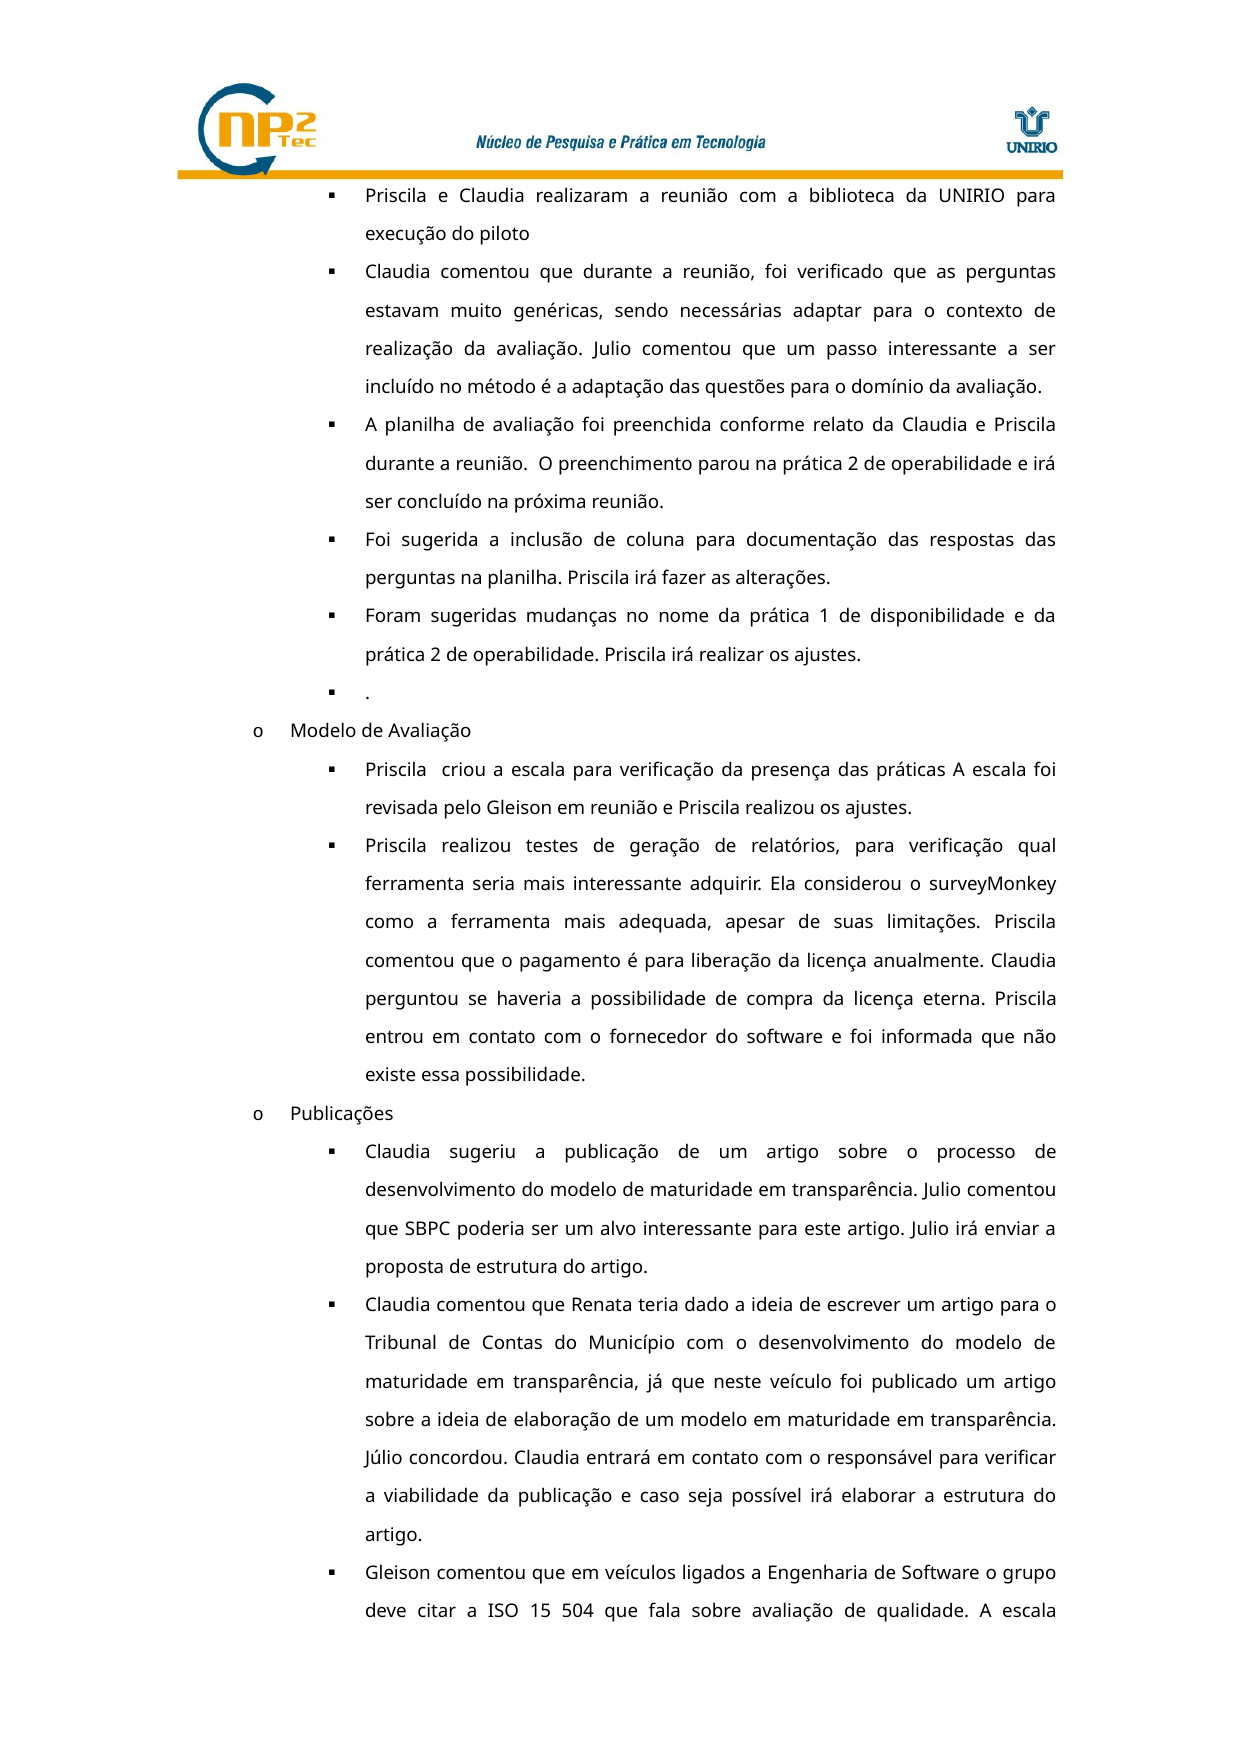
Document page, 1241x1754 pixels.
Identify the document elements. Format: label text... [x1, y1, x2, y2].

list . [327, 679, 1057, 705]
list Foram sugeridas mudanças no nome da prática 1 de disponibilidade e da prática 2 de operabilidade. Priscila irá realizar os ajustes. [327, 603, 1057, 666]
list Publicações [252, 1100, 1057, 1126]
list A planilha de avaliação foi preenchida conforme relato da Claudia e Priscila durante a reunião. O preenchimento parou na prática 2 de operabilidade e irá ser concluído na próxima reunião. [327, 412, 1057, 513]
list Claudia comentou que Renata teria dado a ideia de escrever um artigo para o Tribunal de Contas do Município com o desenvolvimento do modelo de maturidade em transparência, já que neste veículo foi publicado um artigo sobre a ideia de elaboração de um modelo em maturidade em transparência. Júlio concordou. Claudia entrará em contato com o responsável para verificar a viabilidade da publicação e caso seja possível irá elaborar a estrutura do artigo. [327, 1291, 1057, 1546]
list Priscila criou a escala para verificação da presença das práticas A escala foi revisada pelo Gleison em reunião e Priscila realizou os ajustes. [327, 756, 1057, 820]
list Priscila e Claudia realizaram a reunião com a biblioteca da UNIRIO para execução do piloto [327, 183, 1057, 246]
list Modelo de Avaliação [252, 717, 1057, 743]
list Claudia sugeriu a publicação de um artigo sobre o processo de desenvolvimento do modelo de maturidade em transparência. Julio comentou que SBPC poderia ser um alvo interessante para este artigo. Julio irá enviar a proposta de estrutura do artigo. [327, 1138, 1057, 1279]
list Priscila realizou testes de geração de relatórios, para verificação qual ferramenta seria mais interessante adquirir. Ela considerou o surveyMonkey como a ferramenta mais adequada, apesar de suas limitações. Priscila comentou que o pagamento é para liberação da licença anualmente. Claudia perguntou se haveria a possibilidade de compra da licença eterna. Priscila entrou em contato com o fornecedor do software e foi informada que não existe essa possibilidade. [327, 832, 1057, 1087]
list Claudia comentou que durante a reunião, foi verificado que as perguntas estavam muito genéricas, sendo necessárias adaptar para o contexto de realização da avaliação. Julio comentou que um passo interessante a ser incluído no método é a adaptação das questões para o domínio da avaliação. [327, 259, 1057, 399]
list Gleison comentou que em veículos ligados a Engenharia de Software o grupo deve citar a ISO 15 504 que fala sobre avaliação de qualidade. A escala [327, 1559, 1057, 1623]
list Foi sugerida a inclusão de coluna para documentação das respostas das perguntas na planilha. Priscila irá fazer as alterações. [327, 526, 1057, 590]
